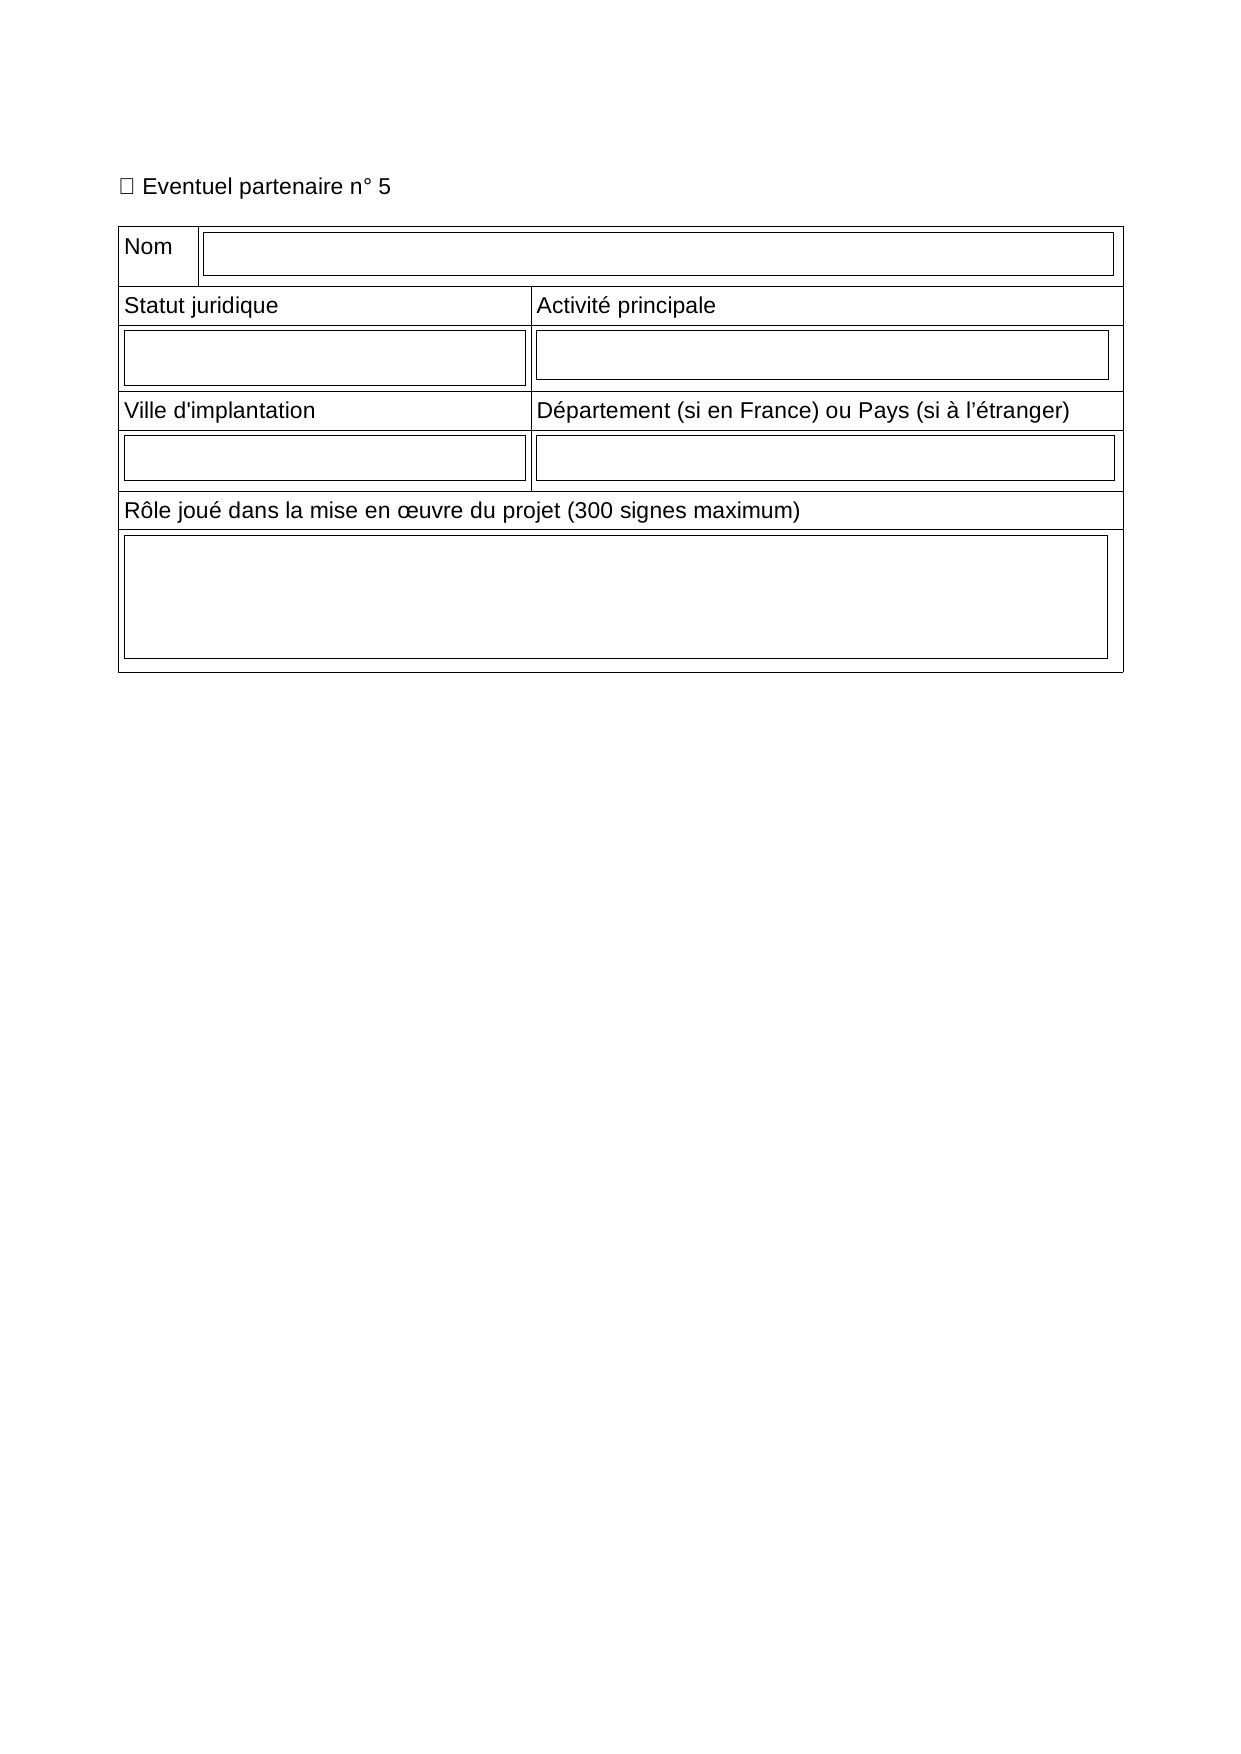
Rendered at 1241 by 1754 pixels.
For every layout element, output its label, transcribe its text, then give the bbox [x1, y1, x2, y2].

table_cell [119, 530, 1123, 672]
table_cell [119, 431, 531, 491]
table_cell Activité principale [532, 287, 1123, 324]
table_cell [532, 431, 1123, 491]
table_cell Département (si en France) ou Pays (si à l’étranger) [532, 392, 1123, 430]
text  Eventuel partenaire n° 5 [118, 172, 1122, 199]
table_cell Rôle joué dans la mise en œuvre du projet (300 signes maximum) [119, 492, 1123, 529]
table_header [199, 227, 1123, 286]
table_header Nom [119, 227, 198, 286]
table_cell [532, 326, 1123, 391]
table_cell Statut juridique [119, 287, 531, 324]
table_cell Ville d'implantation [119, 392, 531, 430]
table_cell [119, 326, 531, 391]
